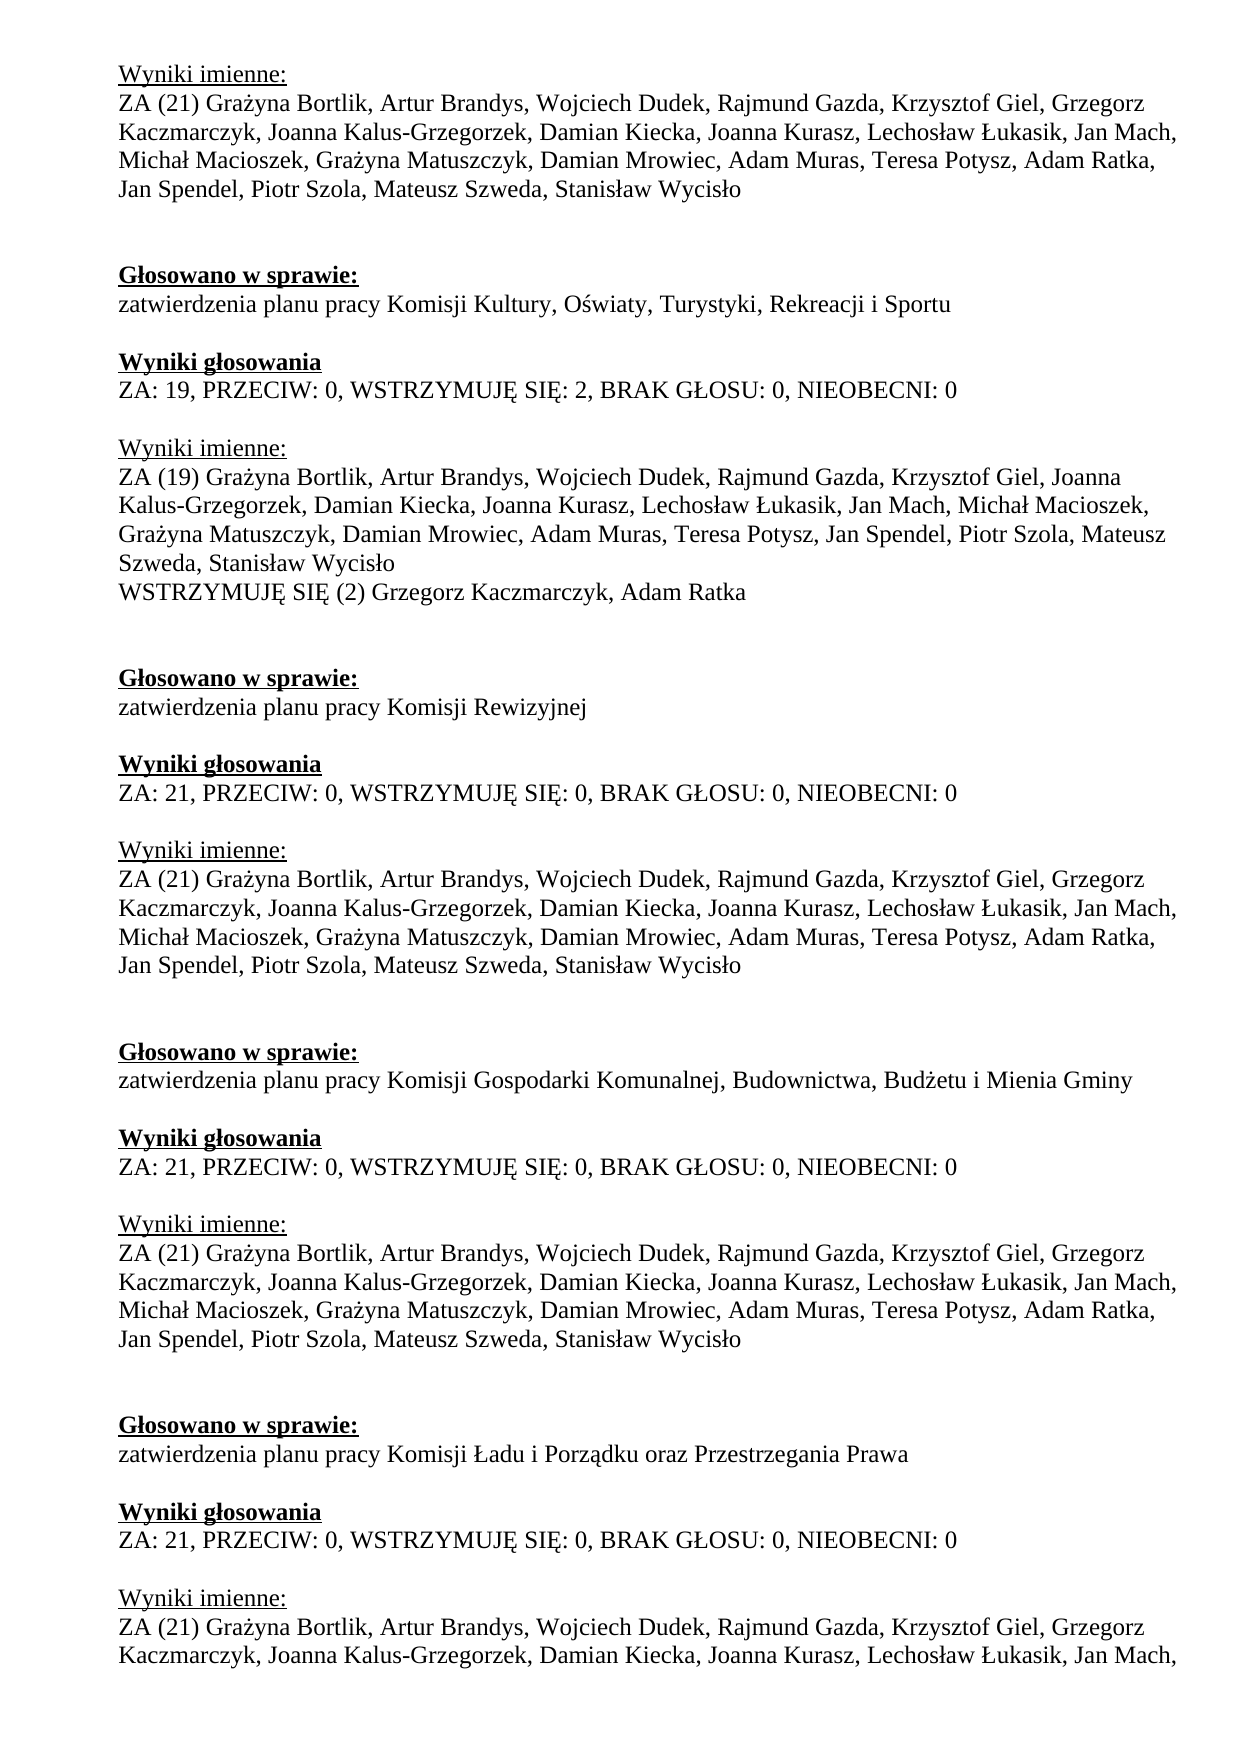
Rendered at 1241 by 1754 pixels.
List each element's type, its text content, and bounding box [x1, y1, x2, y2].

text Wyniki imienne: ZA (21) Grażyna Bortlik, Artur Brandys, Wojciech Dudek, Rajmund Gazda, Krzysztof Giel, Grzegorz Kaczmarczyk, Joanna Kalus-Grzegorzek, Damian Kiecka, Joanna Kurasz, Lechosław Łukasik, Jan Mach, Michał Macioszek, Grażyna Matuszczyk, Damian Mrowiec, Adam Muras, Teresa Potysz, Adam Ratka, Jan Spendel, Piotr Szola, Mateusz Szweda, Stanisław Wycisło Głosowano w sprawie: zatwierdzenia planu pracy Komisji Kultury, Oświaty, Turystyki, Rekreacji i Sportu Wyniki głosowania ZA: 19, PRZECIW: 0, WSTRZYMUJĘ SIĘ: 2, BRAK GŁOSU: 0, NIEOBECNI: 0 Wyniki imienne: ZA (19) Grażyna Bortlik, Artur Brandys, Wojciech Dudek, Rajmund Gazda, Krzysztof Giel, Joanna Kalus-Grzegorzek, Damian Kiecka, Joanna Kurasz, Lechosław Łukasik, Jan Mach, Michał Macioszek, Grażyna Matuszczyk, Damian Mrowiec, Adam Muras, Teresa Potysz, Jan Spendel, Piotr Szola, Mateusz Szweda, Stanisław Wycisło WSTRZYMUJĘ SIĘ (2) Grzegorz Kaczmarczyk, Adam Ratka Głosowano w sprawie: zatwierdzenia planu pracy Komisji Rewizyjnej Wyniki głosowania ZA: 21, PRZECIW: 0, WSTRZYMUJĘ SIĘ: 0, BRAK GŁOSU: 0, NIEOBECNI: 0 Wyniki imienne: ZA (21) Grażyna Bortlik, Artur Brandys, Wojciech Dudek, Rajmund Gazda, Krzysztof Giel, Grzegorz Kaczmarczyk, Joanna Kalus-Grzegorzek, Damian Kiecka, Joanna Kurasz, Lechosław Łukasik, Jan Mach, Michał Macioszek, Grażyna Matuszczyk, Damian Mrowiec, Adam Muras, Teresa Potysz, Adam Ratka, Jan Spendel, Piotr Szola, Mateusz Szweda, Stanisław Wycisło Głosowano w sprawie: zatwierdzenia planu pracy Komisji Gospodarki Komunalnej, Budownictwa, Budżetu i Mienia Gminy Wyniki głosowania ZA: 21, PRZECIW: 0, WSTRZYMUJĘ SIĘ: 0, BRAK GŁOSU: 0, NIEOBECNI: 0 Wyniki imienne: ZA (21) Grażyna Bortlik, Artur Brandys, Wojciech Dudek, Rajmund Gazda, Krzysztof Giel, Grzegorz Kaczmarczyk, Joanna Kalus-Grzegorzek, Damian Kiecka, Joanna Kurasz, Lechosław Łukasik, Jan Mach, Michał Macioszek, Grażyna Matuszczyk, Damian Mrowiec, Adam Muras, Teresa Potysz, Adam Ratka, Jan Spendel, Piotr Szola, Mateusz Szweda, Stanisław Wycisło Głosowano w sprawie: zatwierdzenia planu pracy Komisji Ładu i Porządku oraz Przestrzegania Prawa Wyniki głosowania ZA: 21, PRZECIW: 0, WSTRZYMUJĘ SIĘ: 0, BRAK GŁOSU: 0, NIEOBECNI: 0 Wyniki imienne: ZA (21) Grażyna Bortlik, Artur Brandys, Wojciech Dudek, Rajmund Gazda, Krzysztof Giel, Grzegorz Kaczmarczyk, Joanna Kalus-Grzegorzek, Damian Kiecka, Joanna Kurasz, Lechosław Łukasik, Jan Mach, [118, 59, 1181, 1669]
